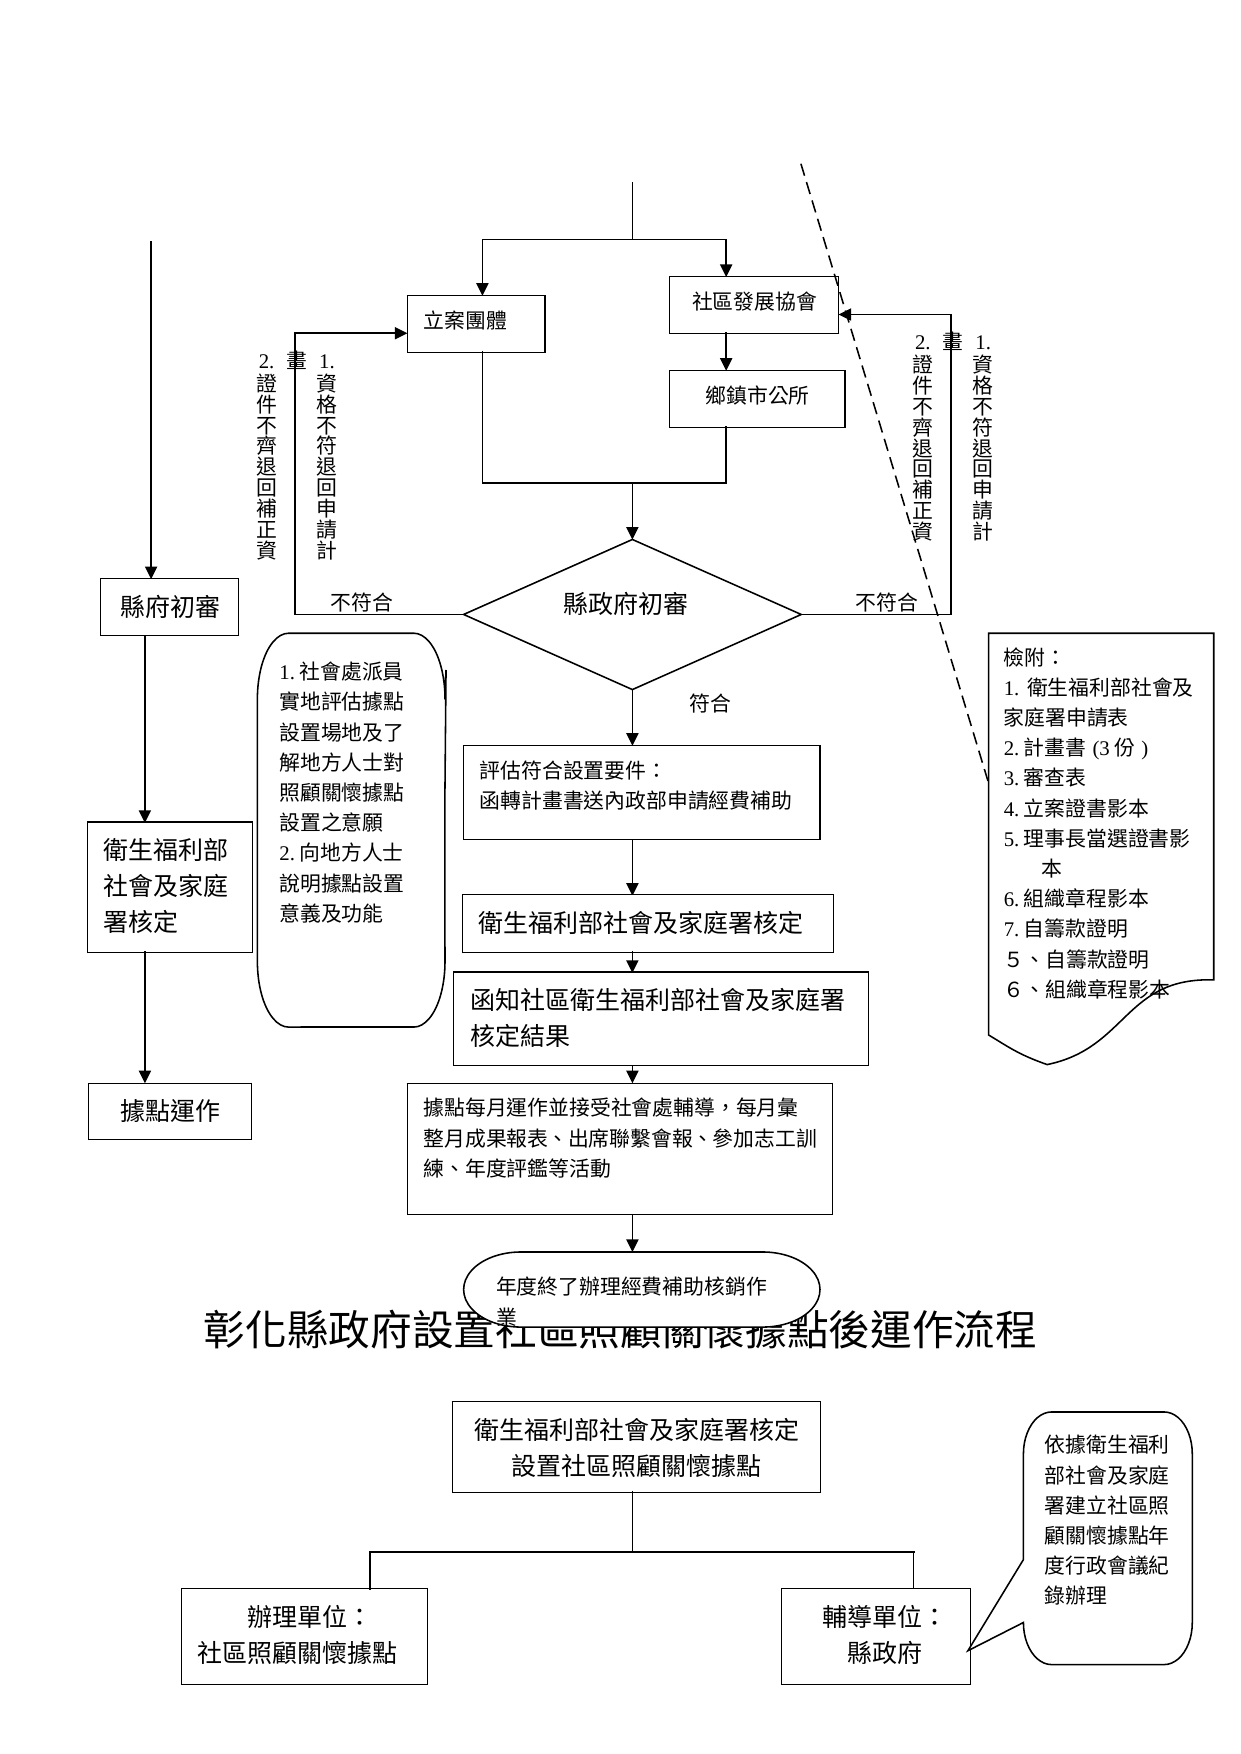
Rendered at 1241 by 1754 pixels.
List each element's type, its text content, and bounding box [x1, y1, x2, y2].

text 社區發展協會 [686, 285, 823, 316]
text 立案團體 [423, 304, 529, 334]
text 符合 [689, 687, 731, 717]
text 設置社區照顧關懷據點 [468, 1446, 805, 1483]
text 輔導單位： [797, 1597, 955, 1633]
text 縣政府 [797, 1633, 955, 1669]
text 縣府初審 [117, 587, 223, 624]
text 衛生福利部社會及家庭署核定 [104, 830, 236, 939]
text 評估符合設置要件： [479, 754, 804, 784]
text 社區照顧關懷據點 [197, 1633, 411, 1669]
text 辦理單位： [197, 1597, 411, 1633]
text 2.證件不齊退回補正資料 [904, 331, 938, 560]
text 衛生福利部社會及家庭署核定 [479, 903, 817, 939]
text 1.資格不符退回申請計畫 [938, 331, 998, 560]
text 衛生福利部社會及家庭署核定 [468, 1410, 805, 1446]
text 鄉鎮市公所 [686, 379, 829, 409]
text 不符合 [855, 586, 934, 614]
text 彰化縣政府設置社區照顧關懷據點後運作流程 [89, 1289, 1152, 1364]
text 1.資格不符退回申請計畫 [282, 350, 342, 579]
text 函知社區衛生福利部社會及家庭署核定結果 [470, 980, 852, 1053]
text 據點運作 [104, 1092, 235, 1128]
text 2.證件不齊退回補正資料 [248, 350, 282, 579]
text 函轉計畫書送內政部申請經費補助 [479, 784, 804, 814]
text 據點每月運作並接受社會處輔導，每月彙整月成果報表、出席聯繫會報、參加志工訓練、年度評鑑等活動 [423, 1092, 817, 1182]
text 不符合 [330, 586, 409, 614]
